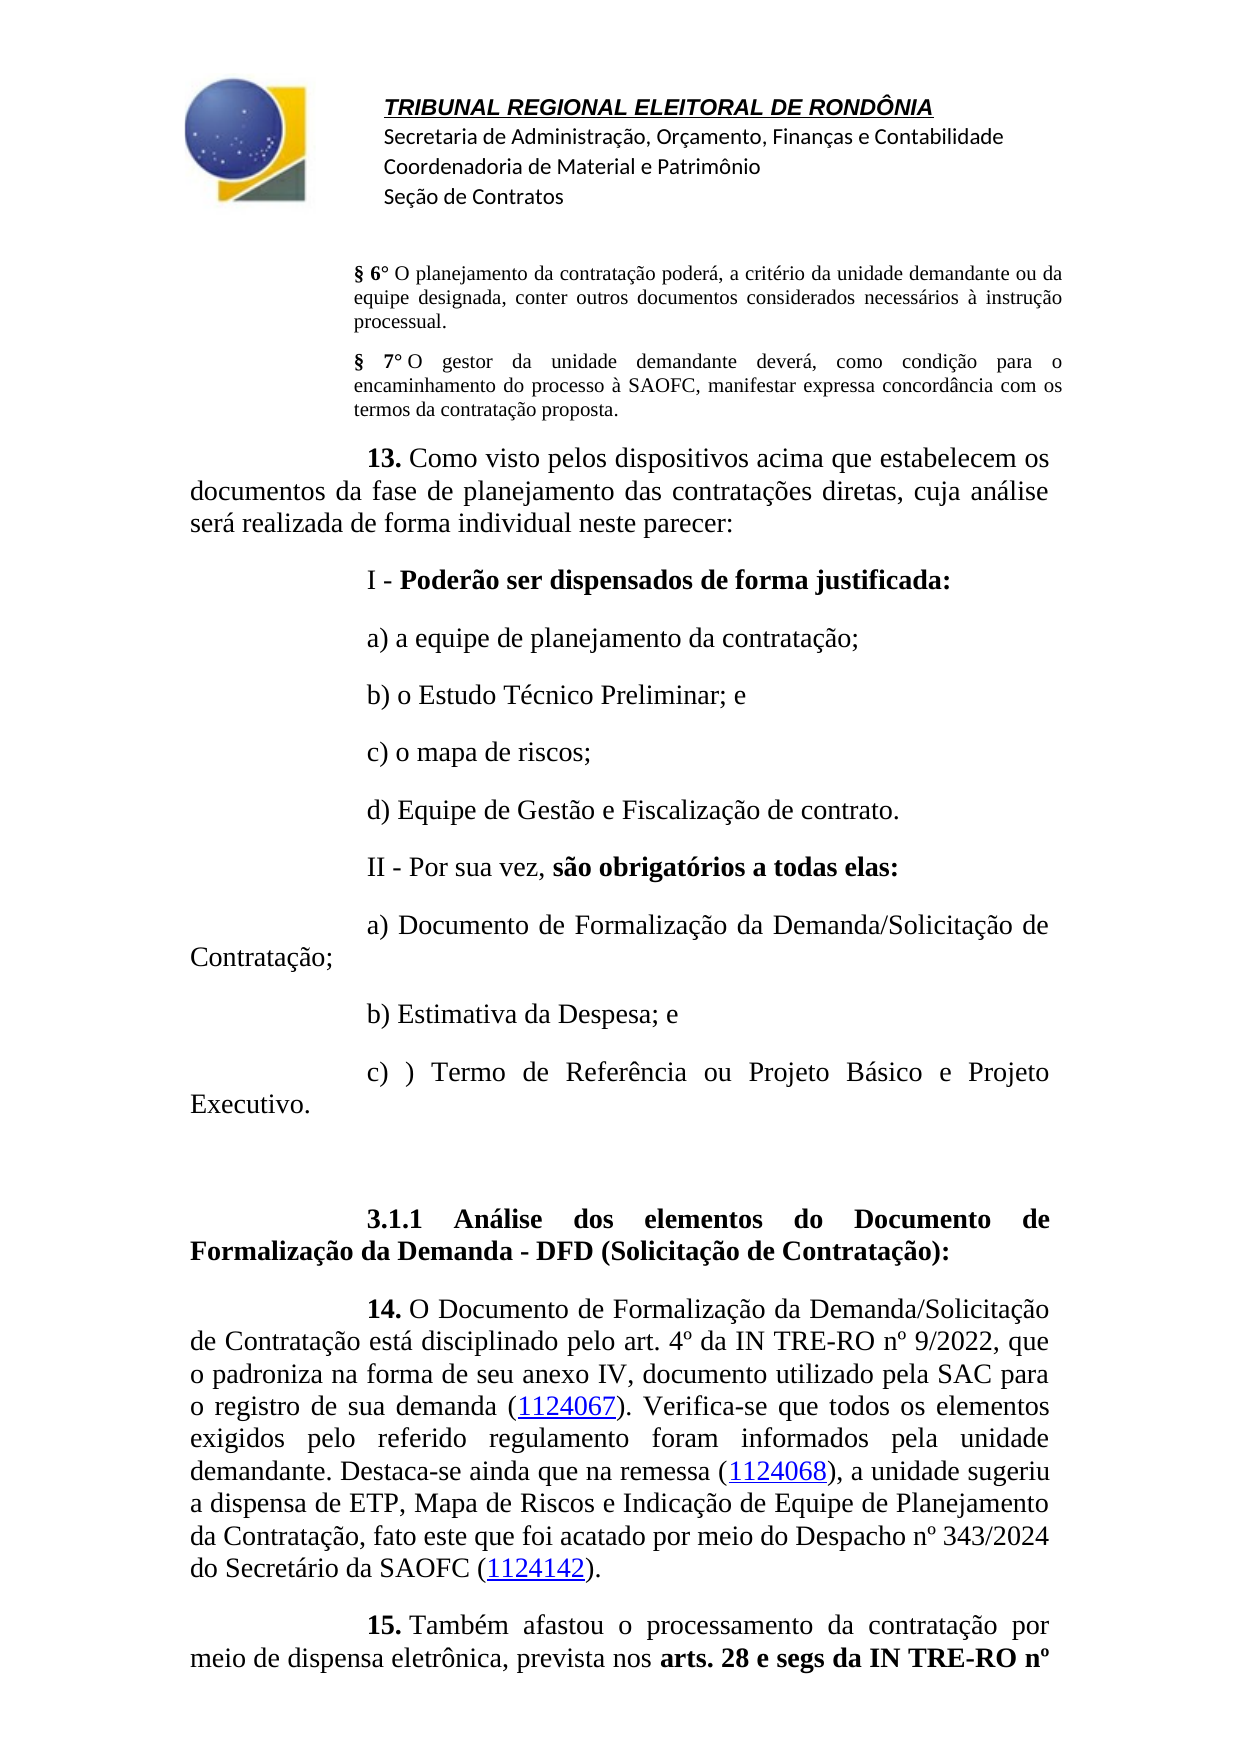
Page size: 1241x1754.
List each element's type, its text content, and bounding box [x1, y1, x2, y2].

text I - Poderão ser dispensados de forma justificada: [190, 563, 1051, 596]
text a) a equipe de planejamento da contratação; [190, 621, 1051, 653]
text b) o Estudo Técnico Preliminar; e [190, 678, 1051, 711]
text d) Equipe de Gestão e Fiscalização de contrato. [190, 793, 1051, 825]
text § 7° O gestor da unidade demandante deverá, como condição para o encaminhamento do processo à SAOFC, manifestar expressa concordância com os termos da contratação proposta. [354, 349, 1063, 421]
text c) ) Termo de Referência ou Projeto Básico e Projeto Executivo. [190, 1055, 1051, 1120]
text b) Estimativa da Despesa; e [190, 997, 1051, 1030]
text 3.1.1 Análise dos elementos do Documento de Formalização da Demanda - DFD (Solicitação de Contratação): [190, 1202, 1051, 1267]
text 15. Também afastou o processamento da contratação por meio de dispensa eletrônica, prevista nos arts. 28 e segs da IN TRE-RO nº [190, 1608, 1051, 1673]
text § 6° O planejamento da contratação poderá, a critério da unidade demandante ou da equipe designada, conter outros documentos considerados necessários à instrução processual. [354, 261, 1063, 333]
text a) Documento de Formalização da Demanda/Solicitação de Contratação; [190, 908, 1051, 972]
text c) o mapa de riscos; [190, 736, 1051, 768]
text 14. O Documento de Formalização da Demanda/Solicitação de Contratação está disciplinado pelo art. 4º da IN TRE-RO nº 9/2022, que o padroniza na forma de seu anexo IV, documento utilizado pela SAC para o registro de sua demanda (1124067). Verifica-se que todos os elementos exigidos pelo referido regulamento foram informados pela unidade demandante. Destaca-se ainda que na remessa (1124068), a unidade sugeriu a dispensa de ETP, Mapa de Riscos e Indicação de Equipe de Planejamento da Contratação, fato este que foi acatado por meio do Despacho nº 343/2024 do Secretário da SAOFC (1124142). [190, 1292, 1051, 1583]
text II - Por sua vez, são obrigatórios a todas elas: [190, 850, 1051, 883]
text 13. Como visto pelos dispositivos acima que estabelecem os documentos da fase de planejamento das contratações diretas, cuja análise será realizada de forma individual neste parecer: [190, 441, 1051, 538]
